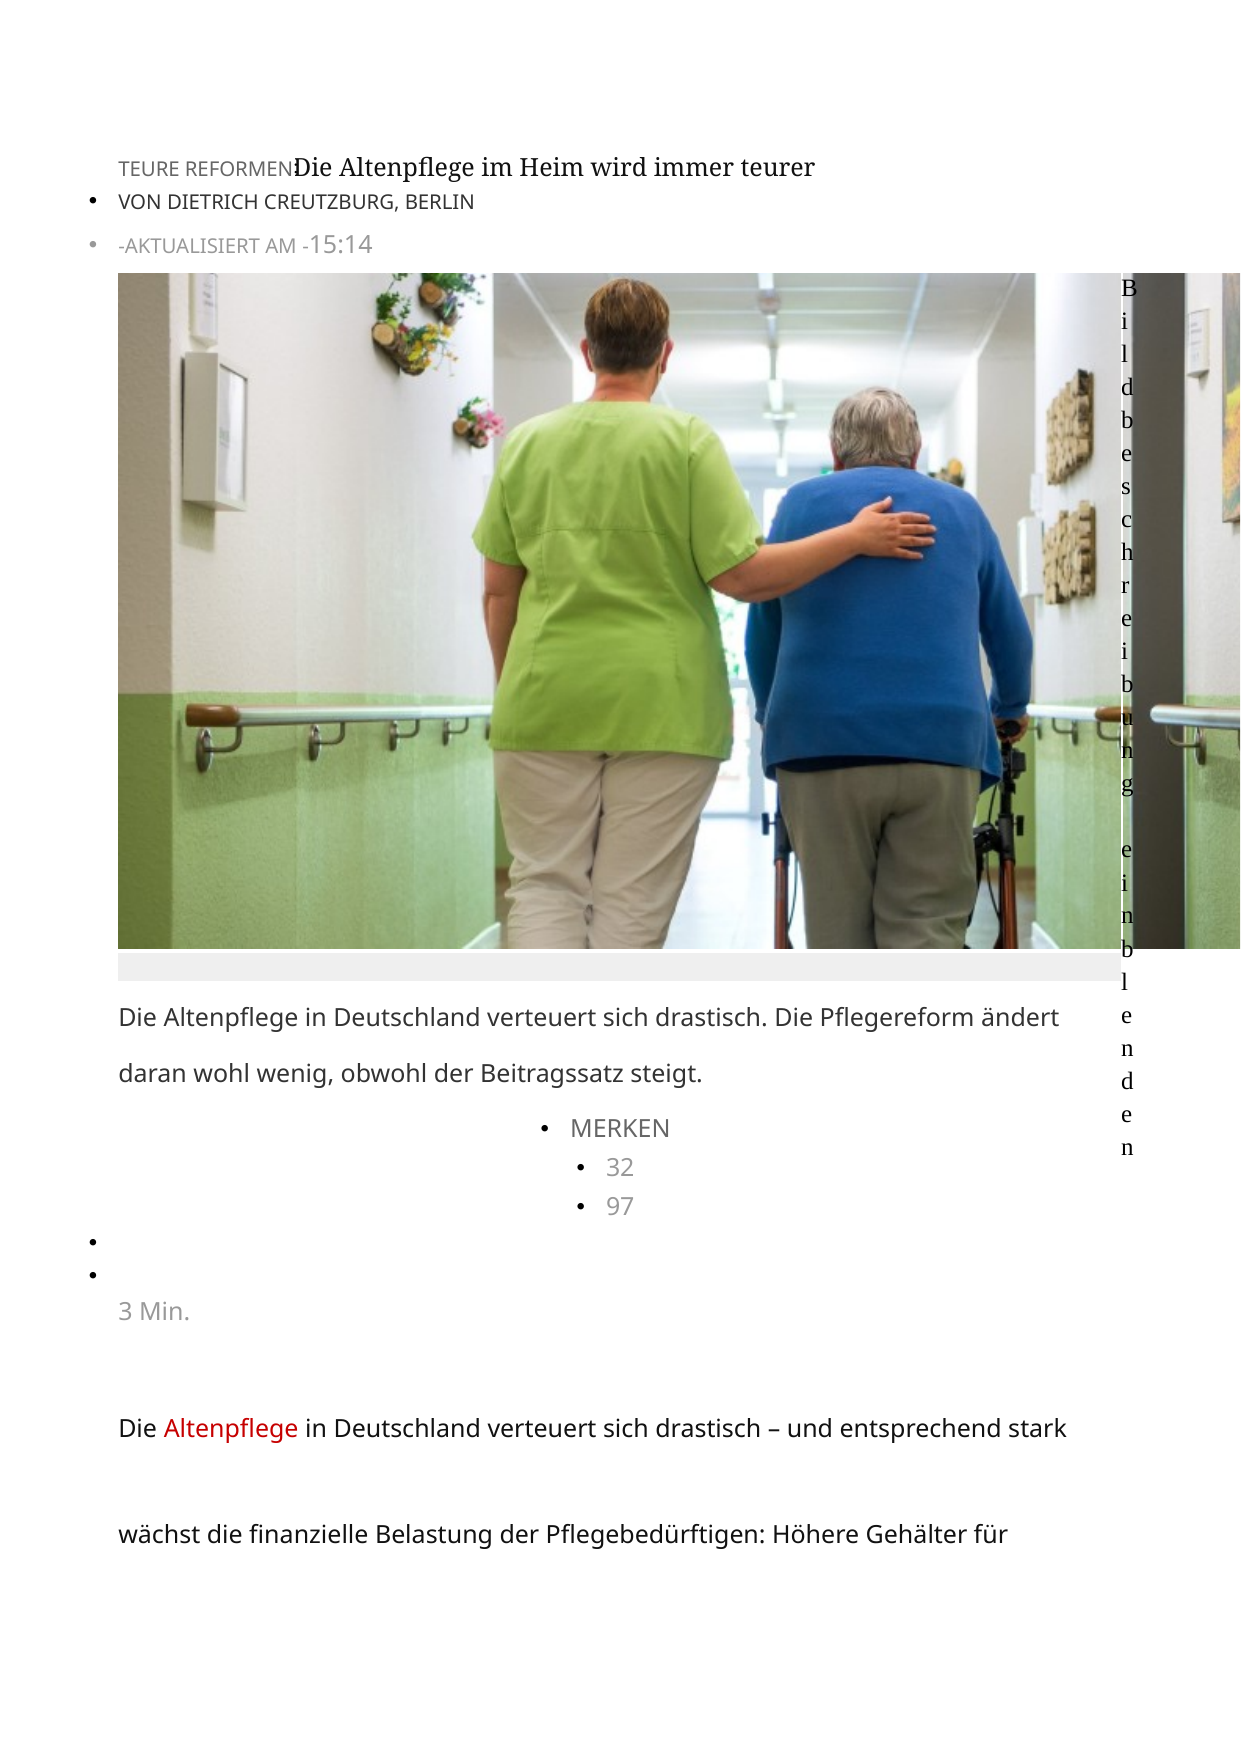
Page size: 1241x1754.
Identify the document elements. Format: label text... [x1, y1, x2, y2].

text Die Altenpflege in Deutschland verteuert sich drastisch – und entsprechend stark wächst die finanzielle Belastung der Pflegebedürftigen: Höhere Gehälter für [118, 1411, 1122, 1551]
list MERKEN [118, 1110, 1121, 1144]
picture [1125, 418, 1130, 427]
list VON DIETRICH CREUTZBURG, BERLIN [118, 188, 1122, 216]
subtitle TEURE REFORMENDie Altenpflege im Heim wird immer teurer [118, 118, 1122, 184]
text Die Altenpflege in Deutschland verteuert sich drastisch. Die Pflegereform ändert daran wohl wenig, obwohl der Beitragssatz steigt. [118, 1000, 1121, 1089]
list 97 [118, 1189, 1122, 1223]
list -AKTUALISIERT AM -15:14 [118, 226, 1122, 260]
picture [118, 273, 1121, 949]
list 32 [118, 1149, 1122, 1183]
picture [1126, 281, 1133, 287]
picture [1123, 273, 1241, 949]
picture [1125, 682, 1130, 691]
text 3 Min. [118, 1294, 1122, 1328]
picture [1126, 288, 1134, 295]
